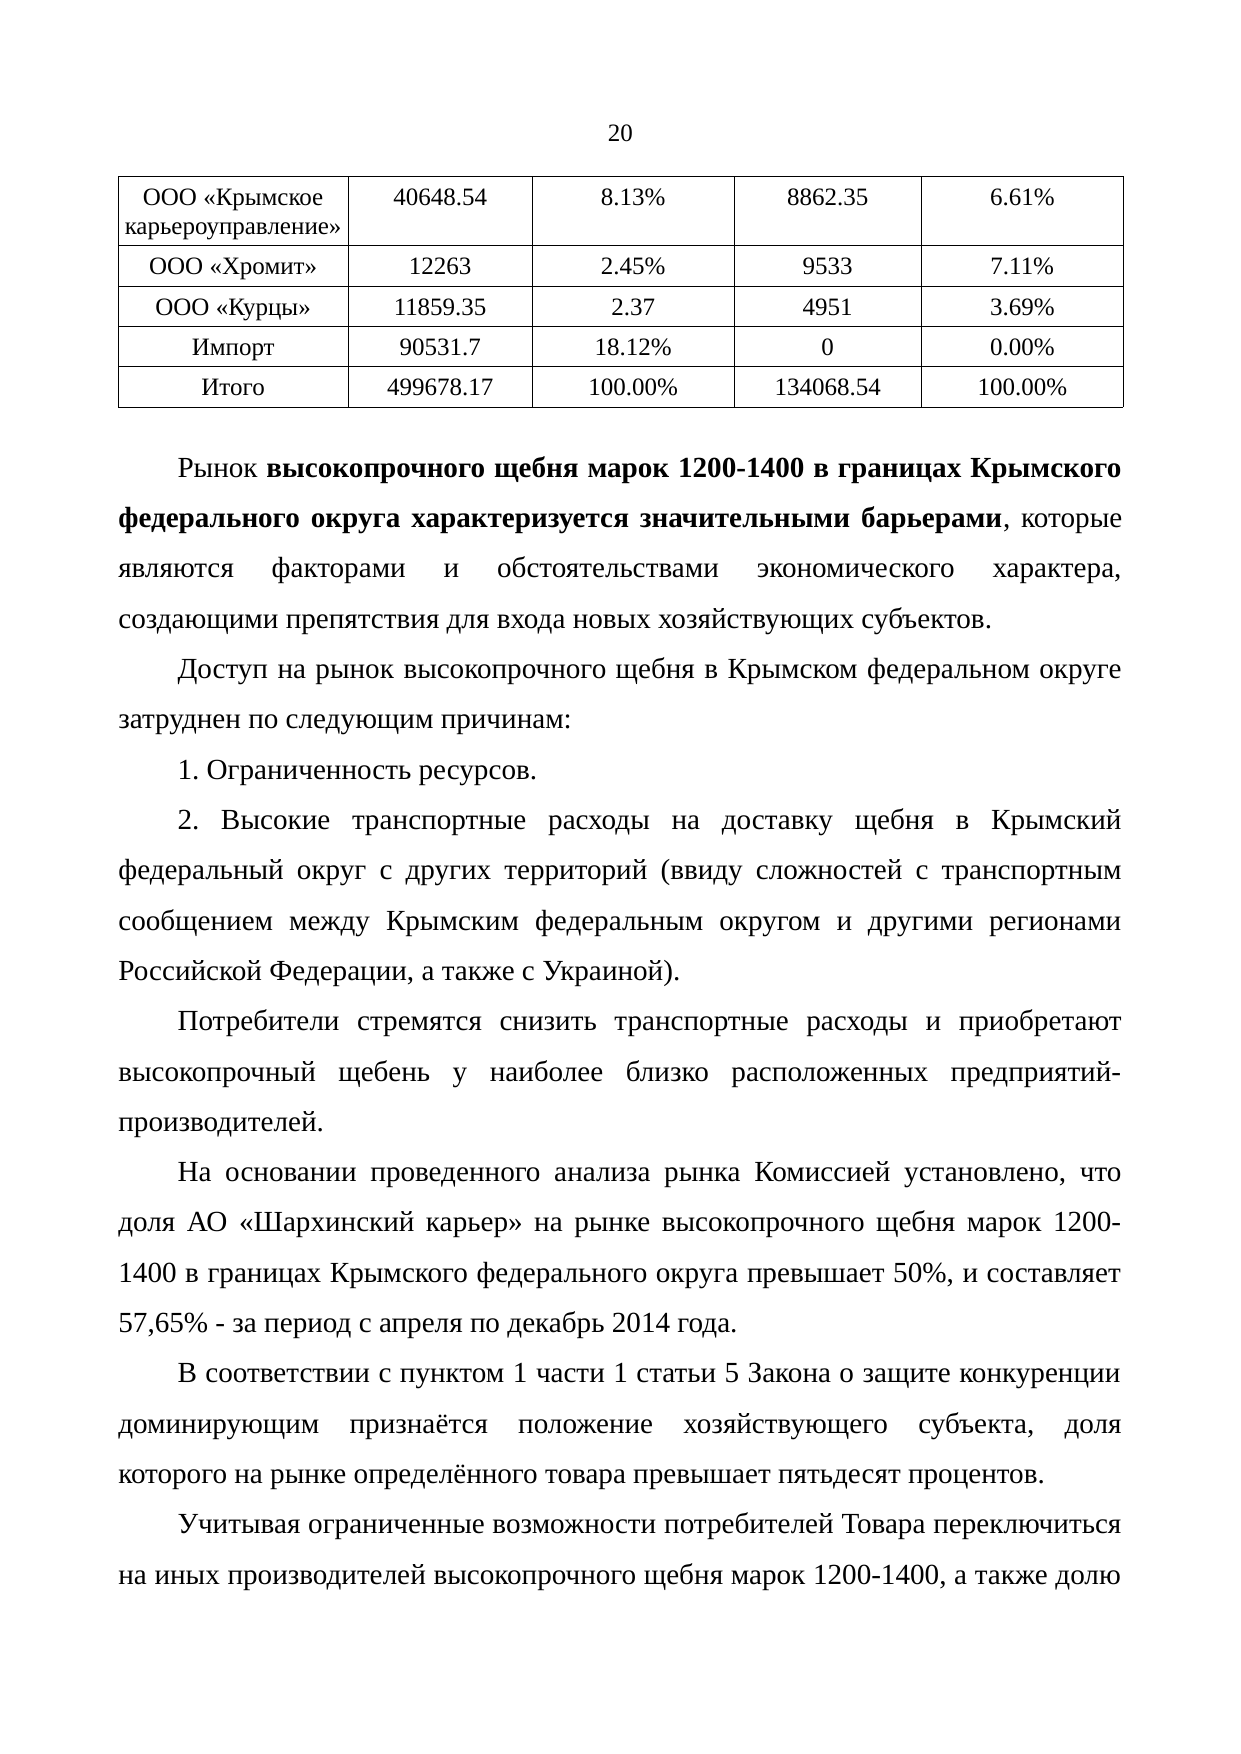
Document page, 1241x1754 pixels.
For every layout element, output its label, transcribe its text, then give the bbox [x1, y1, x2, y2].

table_cell ООО «Хромит» [119, 246, 348, 286]
text В соответствии с пунктом 1 части 1 статьи 5 Закона о защите конкуренции доминирующим признаётся положение хозяйствующего субъекта, доля которого на рынке определённого товара превышает пятьдесят процентов. [118, 1356, 1122, 1490]
table_cell 12263 [349, 246, 532, 286]
table_cell 100,00% [533, 367, 734, 407]
table_cell 6,61% [922, 177, 1123, 245]
table_cell Импорт [119, 327, 348, 366]
table_cell 2,37 [533, 287, 734, 326]
table_cell ООО «Курцы» [119, 287, 348, 326]
table_cell 499678,17 [349, 367, 532, 407]
table_cell 90531,7 [349, 327, 532, 366]
table_cell ООО «Крымское карьероуправление» [119, 177, 348, 245]
text Учитывая ограниченные возможности потребителей Товара переключиться на иных производителей высокопрочного щебня марок 1200-1400, а также долю [118, 1506, 1122, 1590]
table_cell 40648,54 [349, 177, 532, 245]
table_cell Итого [119, 367, 348, 407]
text Доступ на рынок высокопрочного щебня в Крымском федеральном округе затруднен по следующим причинам: [118, 651, 1122, 735]
table_cell 7,11% [922, 246, 1123, 286]
table_cell 134068,54 [735, 367, 921, 407]
table_cell 0 [735, 327, 921, 366]
text На основании проведенного анализа рынка Комиссией установлено, что доля АО «Шархинский карьер» на рынке высокопрочного щебня марок 1200-1400 в границах Крымского федерального округа превышает 50%, и составляет 57,65% - за период с апреля по декабрь 2014 года. [118, 1154, 1122, 1339]
table_cell 0,00% [922, 327, 1123, 366]
table_cell 11859,35 [349, 287, 532, 326]
text Потребители стремятся снизить транспортные расходы и приобретают высокопрочный щебень у наиболее близко расположенных предприятий-производителей. [118, 1003, 1122, 1137]
table_cell 3,69% [922, 287, 1123, 326]
table_cell 2,45% [533, 246, 734, 286]
table_cell 18,12% [533, 327, 734, 366]
text 2. Высокие транспортные расходы на доставку щебня в Крымский федеральный округ с других территорий (ввиду сложностей с транспортным сообщением между Крымским федеральным округом и другими регионами Российской Федерации, а также с Украиной). [118, 802, 1122, 987]
text Рынок высокопрочного щебня марок 1200-1400 в границах Крымского федерального округа характеризуется значительными барьерами, которые являются факторами и обстоятельствами экономического характера, создающими препятствия для входа новых хозяйствующих субъектов. [118, 450, 1122, 634]
table_cell 9533 [735, 246, 921, 286]
table_cell 100,00% [922, 367, 1123, 407]
table_cell 8,13% [533, 177, 734, 245]
text 1. Ограниченность ресурсов. [118, 752, 1122, 785]
table_cell 4951 [735, 287, 921, 326]
table_cell 8862,35 [735, 177, 921, 245]
